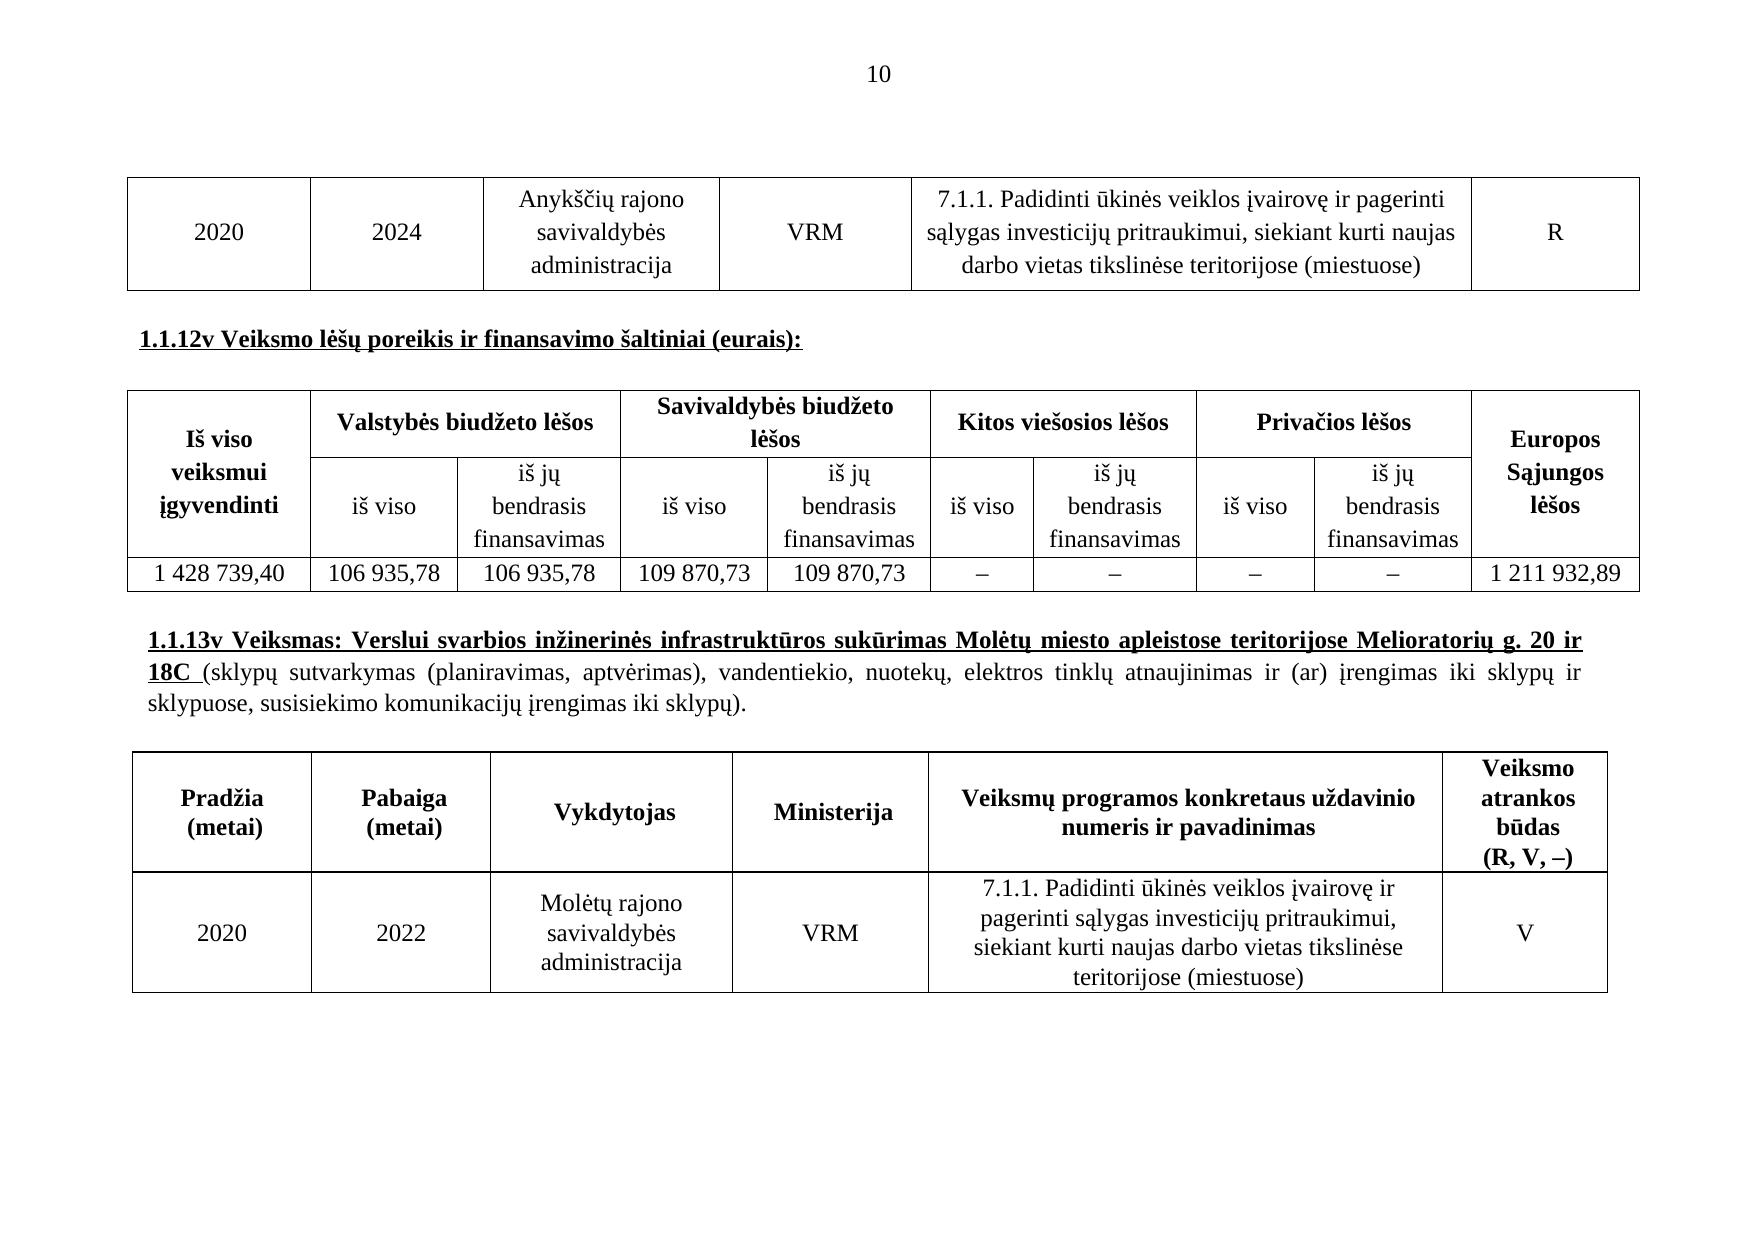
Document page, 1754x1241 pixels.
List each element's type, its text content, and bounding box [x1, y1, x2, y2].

table_cell 1 428 739,40 [128, 558, 310, 591]
table_cell 2022 [312, 873, 490, 992]
text 1.1.13v Veiksmas: Verslui svarbios inžinerinės infrastruktūros sukūrimas Molėtų miesto apleistose teritorijose Melioratorių g. 20 ir [148, 625, 1583, 650]
table_cell [1640, 177, 1650, 290]
table_cell R [1472, 178, 1639, 290]
table_cell iš jų bendrasis finansavimas [458, 458, 620, 557]
table_cell V [1443, 873, 1607, 992]
table_cell Anykščių rajono savivaldybės administracija [484, 178, 719, 290]
table_cell Valstybės biudžeto lėšos [311, 391, 620, 457]
table_cell iš viso [931, 458, 1033, 557]
table_cell Iš viso veiksmui įgyvendinti [128, 391, 310, 557]
table_cell [1640, 390, 1650, 457]
table_cell iš viso [1197, 458, 1314, 557]
table_cell iš viso [311, 458, 457, 557]
table_cell Molėtų rajono savivaldybės administracija [491, 873, 732, 992]
table_cell 109 870,73 [768, 558, 930, 591]
table_cell iš jų bendrasis finansavimas [768, 458, 930, 557]
table_cell Savivaldybės biudžeto lėšos [621, 391, 930, 457]
table_cell iš jų bendrasis finansavimas [1315, 458, 1471, 557]
table_header Veiksmo atrankos būdas (R, V, –) [1443, 753, 1607, 871]
table_cell 2020 [128, 178, 310, 290]
table_cell 109 870,73 [621, 558, 767, 591]
table_cell [1639, 290, 1650, 390]
text 18C (sklypų sutvarkymas (planiravimas, aptvėrimas), vandentiekio, nuotekų, elektros tinklų atnaujinimas ir (ar) įrengimas iki sklypų ir sklypuose, susisiekimo komunikacijų įrengimas iki sklypų). [148, 652, 1583, 717]
table_cell – [931, 558, 1033, 591]
table_cell – [1034, 558, 1196, 591]
table_cell 7.1.1. Padidinti ūkinės veiklos įvairovę ir pagerinti sąlygas investicijų pritraukimui, siekiant kurti naujas darbo vietas tikslinėse teritorijose (miestuose) [912, 178, 1471, 290]
table_cell 2020 [133, 873, 311, 992]
table_header Pabaiga (metai) [312, 753, 490, 871]
table_cell Privačios lėšos [1197, 391, 1471, 457]
table_cell 2024 [311, 178, 483, 290]
table_cell 106 935,78 [458, 558, 620, 591]
table_cell 106 935,78 [311, 558, 457, 591]
table_cell – [1315, 558, 1471, 591]
table_cell 1.1.12v Veiksmo lėšų poreikis ir finansavimo šaltiniai (eurais): [128, 291, 1639, 390]
table_header Vykdytojas [491, 753, 732, 871]
table_cell [1640, 557, 1650, 591]
table_header Pradžia (metai) [133, 753, 311, 871]
table_header Ministerija [733, 753, 928, 871]
table_cell iš viso [621, 458, 767, 557]
table_header Veiksmų programos konkretaus uždavinio numeris ir pavadinimas [929, 753, 1442, 871]
table_cell iš jų bendrasis finansavimas [1034, 458, 1196, 557]
table_cell – [1197, 558, 1314, 591]
table_cell 1 211 932,89 [1472, 558, 1639, 591]
table_cell VRM [733, 873, 928, 992]
table_cell VRM [720, 178, 911, 290]
table_cell [1640, 457, 1650, 557]
table_cell Europos Sąjungos lėšos [1472, 391, 1639, 557]
table_cell Kitos viešosios lėšos [931, 391, 1196, 457]
table_cell 7.1.1. Padidinti ūkinės veiklos įvairovę ir pagerinti sąlygas investicijų pritraukimui, siekiant kurti naujas darbo vietas tikslinėse teritorijose (miestuose) [929, 873, 1442, 992]
